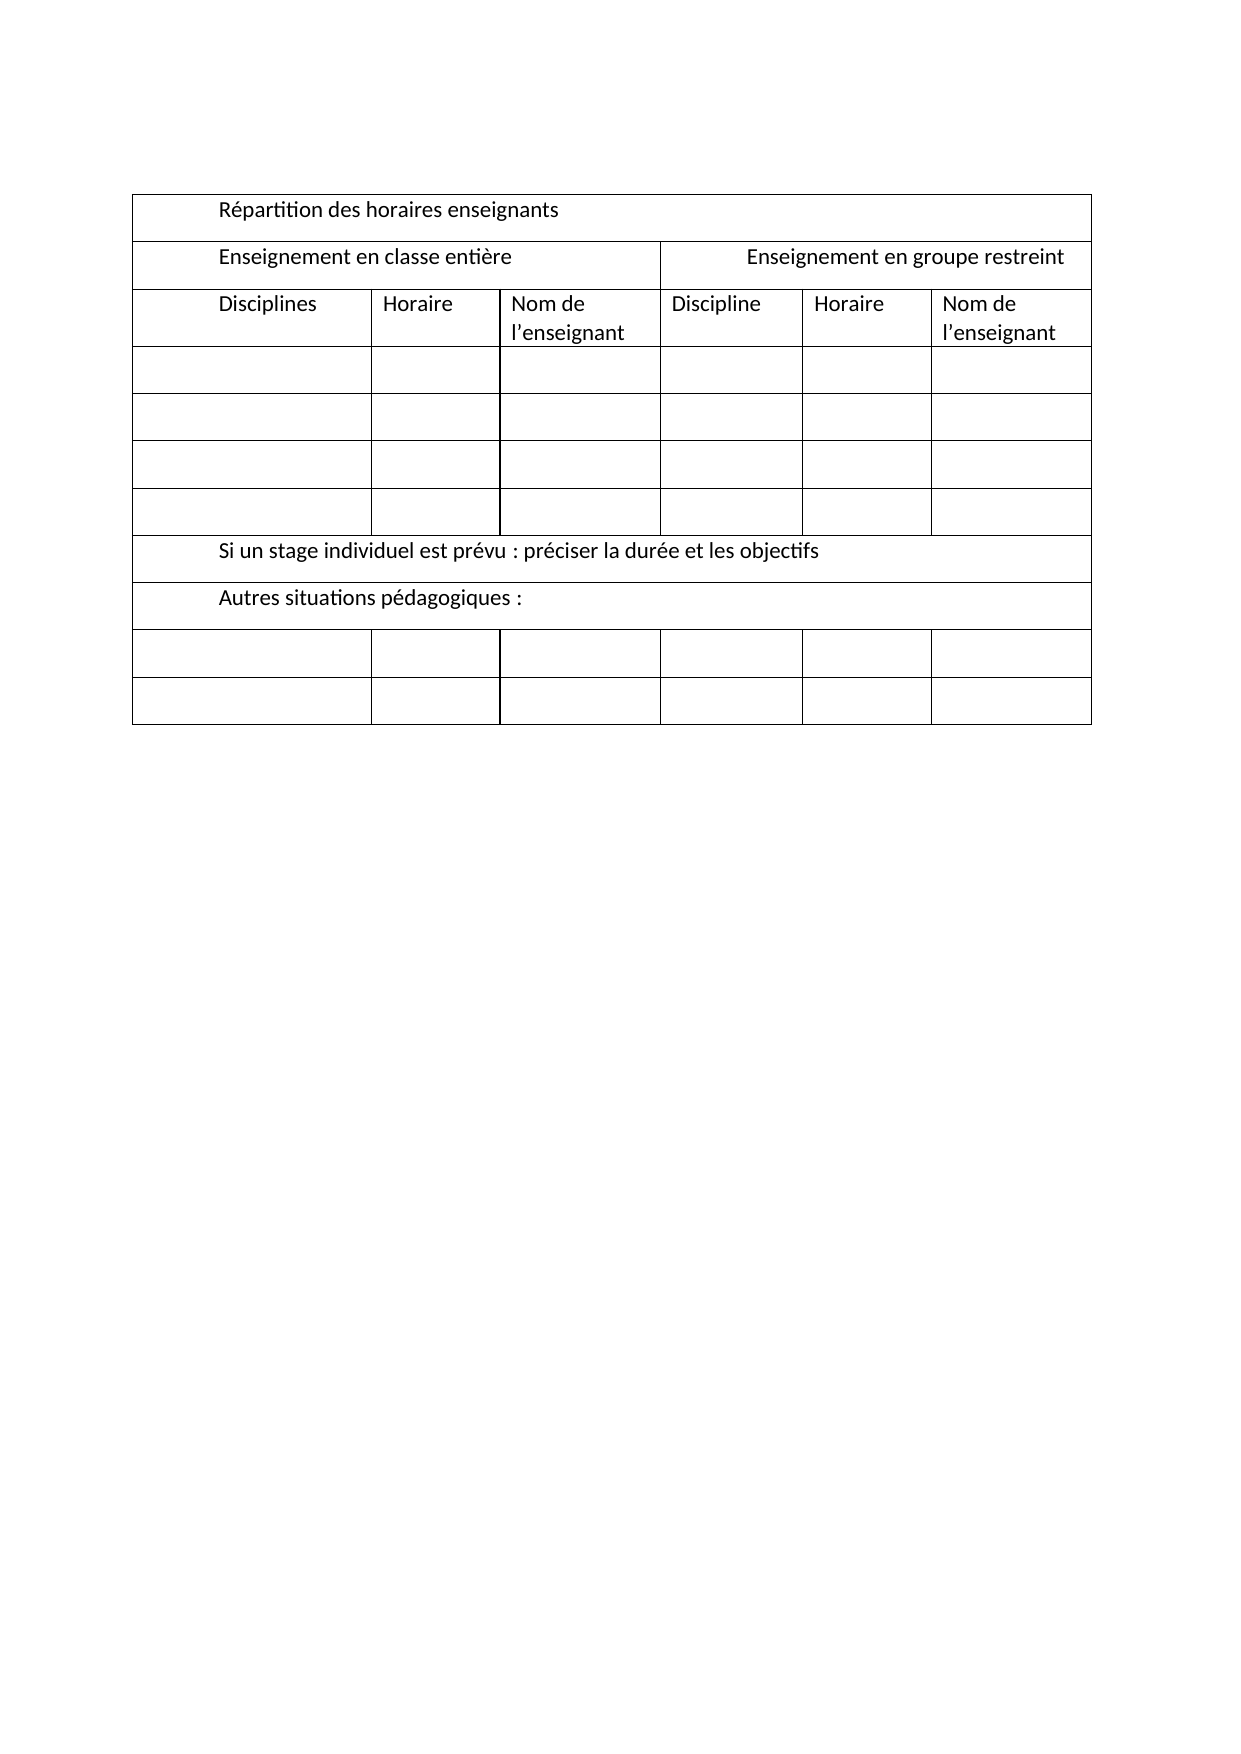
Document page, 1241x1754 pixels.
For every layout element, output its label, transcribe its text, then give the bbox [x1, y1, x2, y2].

table_cell Horaire [372, 290, 499, 346]
table_cell [372, 678, 499, 724]
table_cell [932, 678, 1091, 724]
table_cell [661, 441, 802, 487]
table_cell [932, 441, 1091, 487]
table_cell [372, 489, 499, 535]
table_cell [133, 394, 371, 440]
table_cell [372, 394, 499, 440]
table_header Répartition des horaires enseignants [133, 195, 1091, 241]
table_cell Autres situations pédagogiques : [133, 583, 1091, 629]
table_cell [803, 489, 931, 535]
table_cell [661, 630, 802, 677]
table_cell Enseignement en groupe restreint [661, 242, 1091, 288]
table_cell [661, 678, 802, 724]
table_cell [133, 678, 371, 724]
table_cell [372, 347, 499, 393]
table_cell [501, 347, 660, 393]
table_cell [501, 678, 660, 724]
table_cell [932, 630, 1091, 677]
table_cell Discipline [661, 290, 802, 346]
table_cell Disciplines [133, 290, 371, 346]
table_cell [133, 489, 371, 535]
table_cell [372, 630, 499, 677]
table_cell [661, 394, 802, 440]
table_cell Nom de l’enseignant [501, 290, 660, 346]
table_cell [803, 394, 931, 440]
table_cell Nom de l’enseignant [932, 290, 1091, 346]
table_cell Si un stage individuel est prévu : préciser la durée et les objectifs [133, 536, 1091, 582]
table_cell [803, 630, 931, 677]
table_cell [501, 630, 660, 677]
table_cell [932, 489, 1091, 535]
table_cell [661, 347, 802, 393]
table_cell Horaire [803, 290, 931, 346]
table_cell [133, 441, 371, 487]
table_cell [133, 630, 371, 677]
table_cell [501, 489, 660, 535]
table_cell [803, 441, 931, 487]
table_cell [661, 489, 802, 535]
table_cell Enseignement en classe entière [133, 242, 660, 288]
table_cell [133, 347, 371, 393]
table_cell [501, 441, 660, 487]
table_cell [501, 394, 660, 440]
table_cell [932, 394, 1091, 440]
table_cell [803, 678, 931, 724]
table_cell [932, 347, 1091, 393]
table_cell [372, 441, 499, 487]
table_cell [803, 347, 931, 393]
